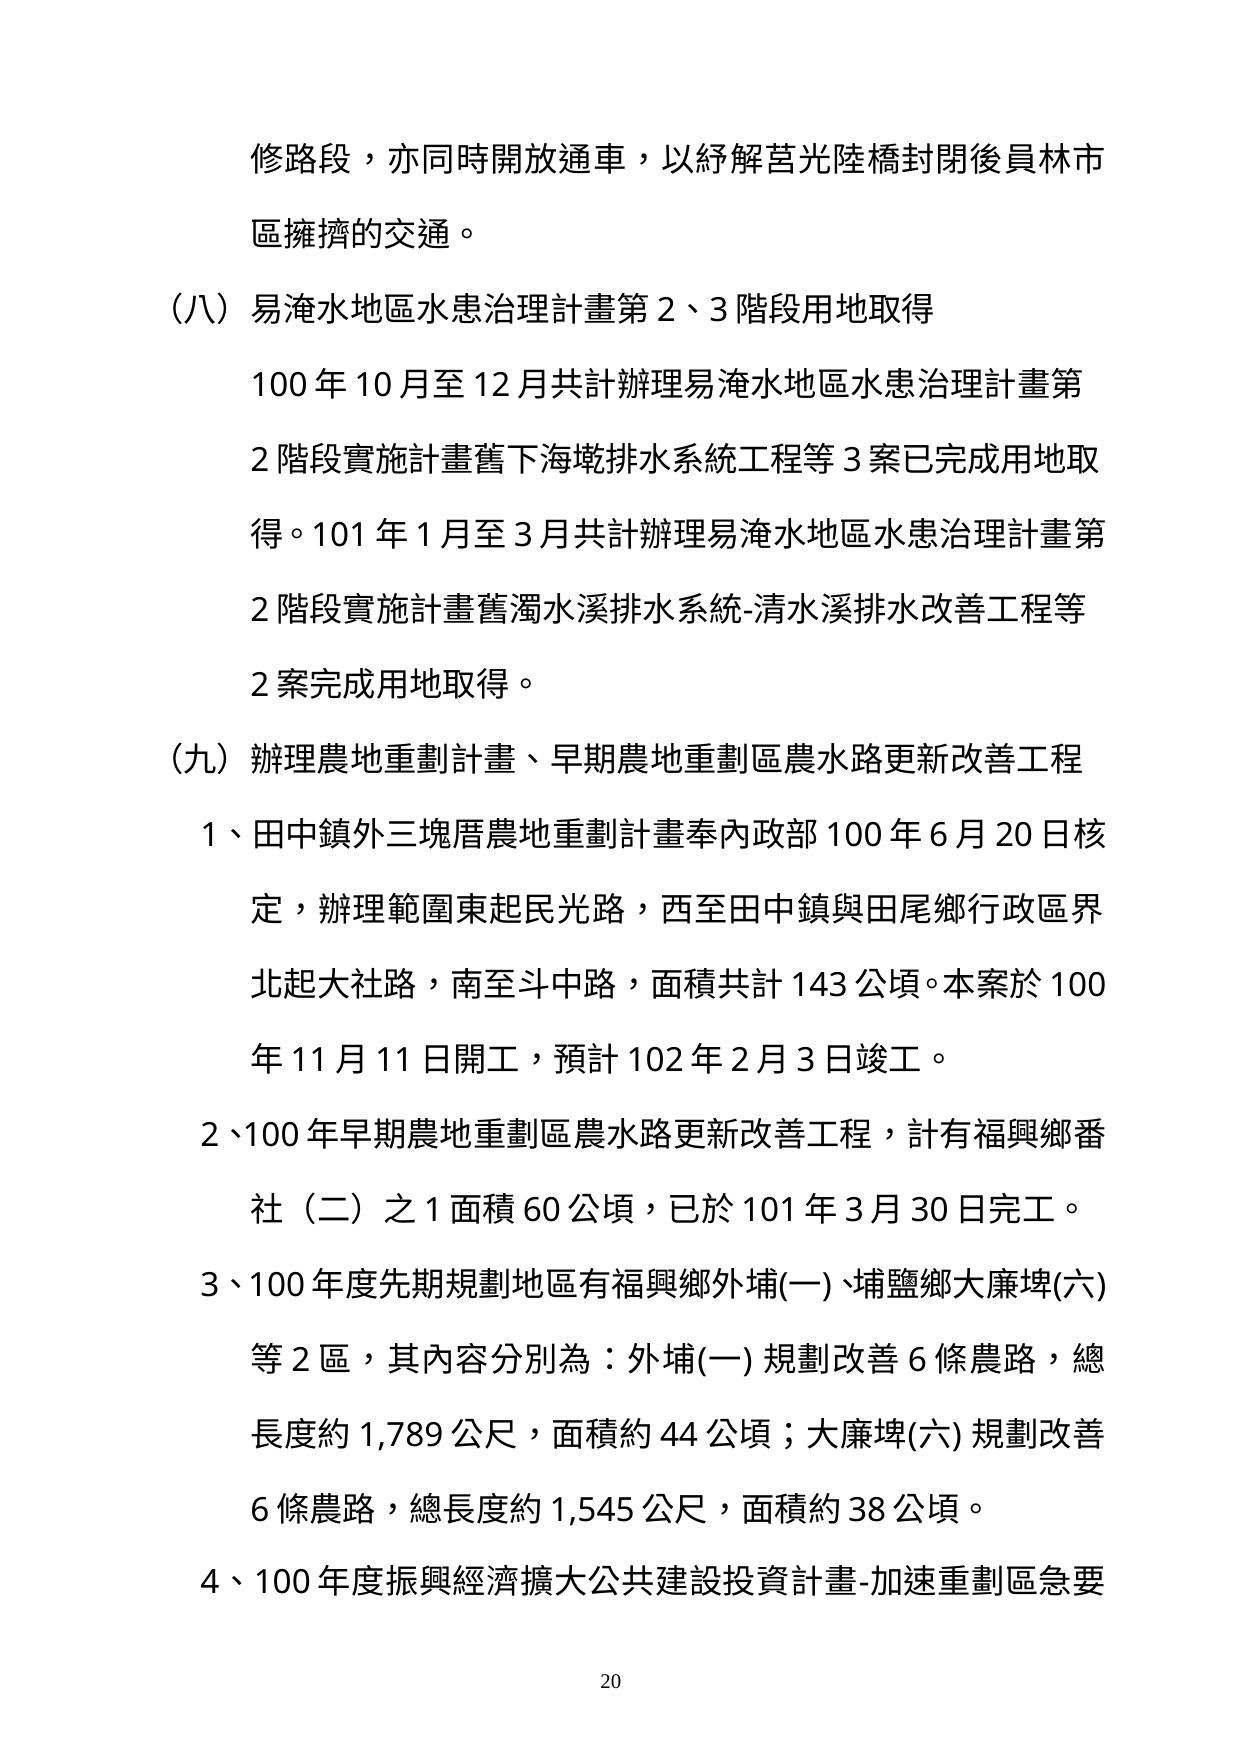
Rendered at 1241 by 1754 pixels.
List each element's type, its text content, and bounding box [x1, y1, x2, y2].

text （九）辦理農地重劃計畫、早期農地重劃區農水路更新改善工程 [150, 720, 1106, 795]
text 2、100年早期農地重劃區農水路更新改善工程，計有福興鄉番社（二）之1面積60公頃，已於101年3月30日完工。 [200, 1095, 1106, 1245]
text 3、 100年度先期規劃地區有福興鄉外埔(一)、埔鹽鄉大廉埤(六)等2區，其內容分別為：外埔(一) 規劃改善6條農路，總長度約1,789公尺，面積約44公頃；大廉埤(六) 規劃改善6條農路，總長度約1,545公尺，面積約38公頃。 [200, 1245, 1106, 1545]
text （八）易淹水地區水患治理計畫第2、3階段用地取得 [150, 270, 1106, 345]
text 1、田中鎮外三塊厝農地重劃計畫奉內政部100年6月20日核定，辦理範圍東起民光路，西至田中鎮與田尾鄉行政區界，北起大社路，南至斗中路，面積共計143公頃。本案於100年11月11日開工，預計102年2月3日竣工。 [200, 795, 1106, 1095]
text 修路段，亦同時開放通車，以紓解莒光陸橋封閉後員林市區擁擠的交通。 [250, 120, 1106, 270]
text 100年10月至12月共計辦理易淹水地區水患治理計畫第2階段實施計畫舊下海墘排水系統工程等3案已完成用地取得。101年1月至3月共計辦理易淹水地區水患治理計畫第2階段實施計畫舊濁水溪排水系統-清水溪排水改善工程等2案完成用地取得。 [250, 345, 1106, 720]
text 4、100年度振興經濟擴大公共建設投資計畫-加速重劃區急要 [200, 1545, 1106, 1605]
